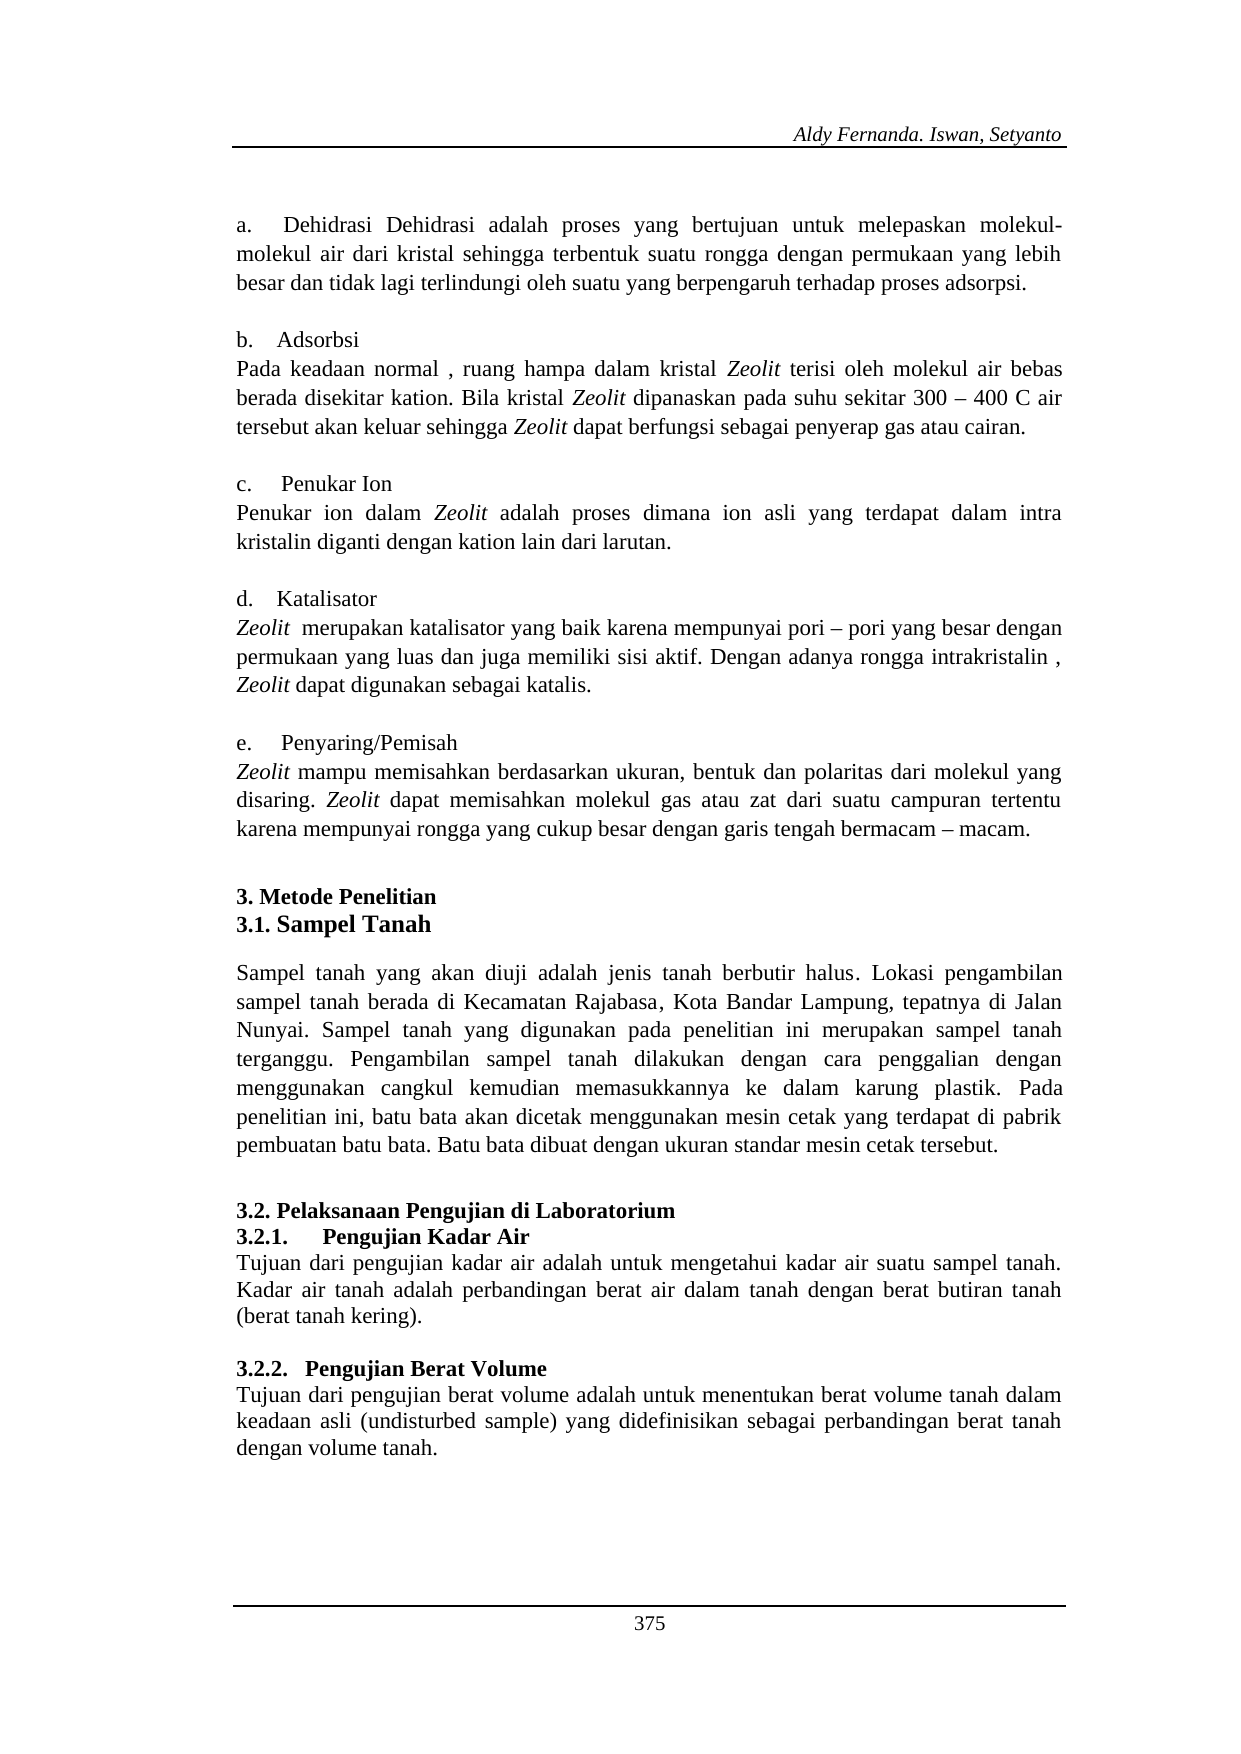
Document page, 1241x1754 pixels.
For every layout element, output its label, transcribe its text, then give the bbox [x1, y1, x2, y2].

text Zeolit merupakan katalisator yang baik karena mempunyai pori – pori yang besar dengan permukaan yang luas dan juga memiliki sisi aktif. Dengan adanya rongga intrakristalin , Zeolit dapat digunakan sebagai katalis. [236, 612, 1063, 698]
text Sampel tanah yang akan diuji adalah jenis tanah berbutir halus. Lokasi pengambilan sampel tanah berada di Kecamatan Rajabasa, Kota Bandar Lampung, tepatnya di Jalan Nunyai. Sampel tanah yang digunakan pada penelitian ini merupakan sampel tanah terganggu. Pengambilan sampel tanah dilakukan dengan cara penggalian dengan menggunakan cangkul kemudian memasukkannya ke dalam karung plastik. Pada penelitian ini, batu bata akan dicetak menggunakan mesin cetak yang terdapat di pabrik pembuatan batu bata. Batu bata dibuat dengan ukuran standar mesin cetak tersebut. [236, 938, 1063, 1158]
list Tujuan dari pengujian berat volume adalah untuk menentukan berat volume tanah dalam keadaan asli (undisturbed sample) yang didefinisikan sebagai perbandingan berat tanah dengan volume tanah. [236, 1381, 1063, 1460]
text b. Adsorbsi [236, 308, 1063, 353]
text e. Penyaring/Pemisah [236, 710, 1063, 755]
text 3. Metode Penelitian [236, 883, 1063, 909]
text a. Dehidrasi Dehidrasi adalah proses yang bertujuan untuk melepaskan molekul-molekul air dari kristal sehingga terbentuk suatu rongga dengan permukaan yang lebih besar dan tidak lagi terlindungi oleh suatu yang berpengaruh terhadap proses adsorpsi. [236, 209, 1063, 295]
list 3.2. Pelaksanaan Pengujian di Laboratorium [236, 1197, 1063, 1223]
text c. Penukar Ion [236, 452, 1063, 497]
text 3.1. Sampel Tanah [236, 909, 1063, 938]
text Zeolit mampu memisahkan berdasarkan ukuran, bentuk dan polaritas dari molekul yang disaring. Zeolit dapat memisahkan molekul gas atau zat dari suatu campuran tertentu karena mempunyai rongga yang cukup besar dengan garis tengah bermacam – macam. [236, 755, 1063, 842]
list 3.2.1. Pengujian Kadar Air [236, 1223, 1063, 1249]
text Pada keadaan normal , ruang hampa dalam kristal Zeolit terisi oleh molekul air bebas berada disekitar kation. Bila kristal Zeolit dipanaskan pada suhu sekitar 300 – 400 C air tersebut akan keluar sehingga Zeolit dapat berfungsi sebagai penyerap gas atau cairan. [236, 353, 1063, 439]
list Tujuan dari pengujian kadar air adalah untuk mengetahui kadar air suatu sampel tanah. Kadar air tanah adalah perbandingan berat air dalam tanah dengan berat butiran tanah (berat tanah kering). [236, 1249, 1063, 1328]
list 3.2.2. Pengujian Berat Volume [236, 1355, 1063, 1381]
text d. Katalisator [236, 567, 1063, 612]
text Penukar ion dalam Zeolit adalah proses dimana ion asli yang terdapat dalam intra kristalin diganti dengan kation lain dari larutan. [236, 497, 1063, 554]
